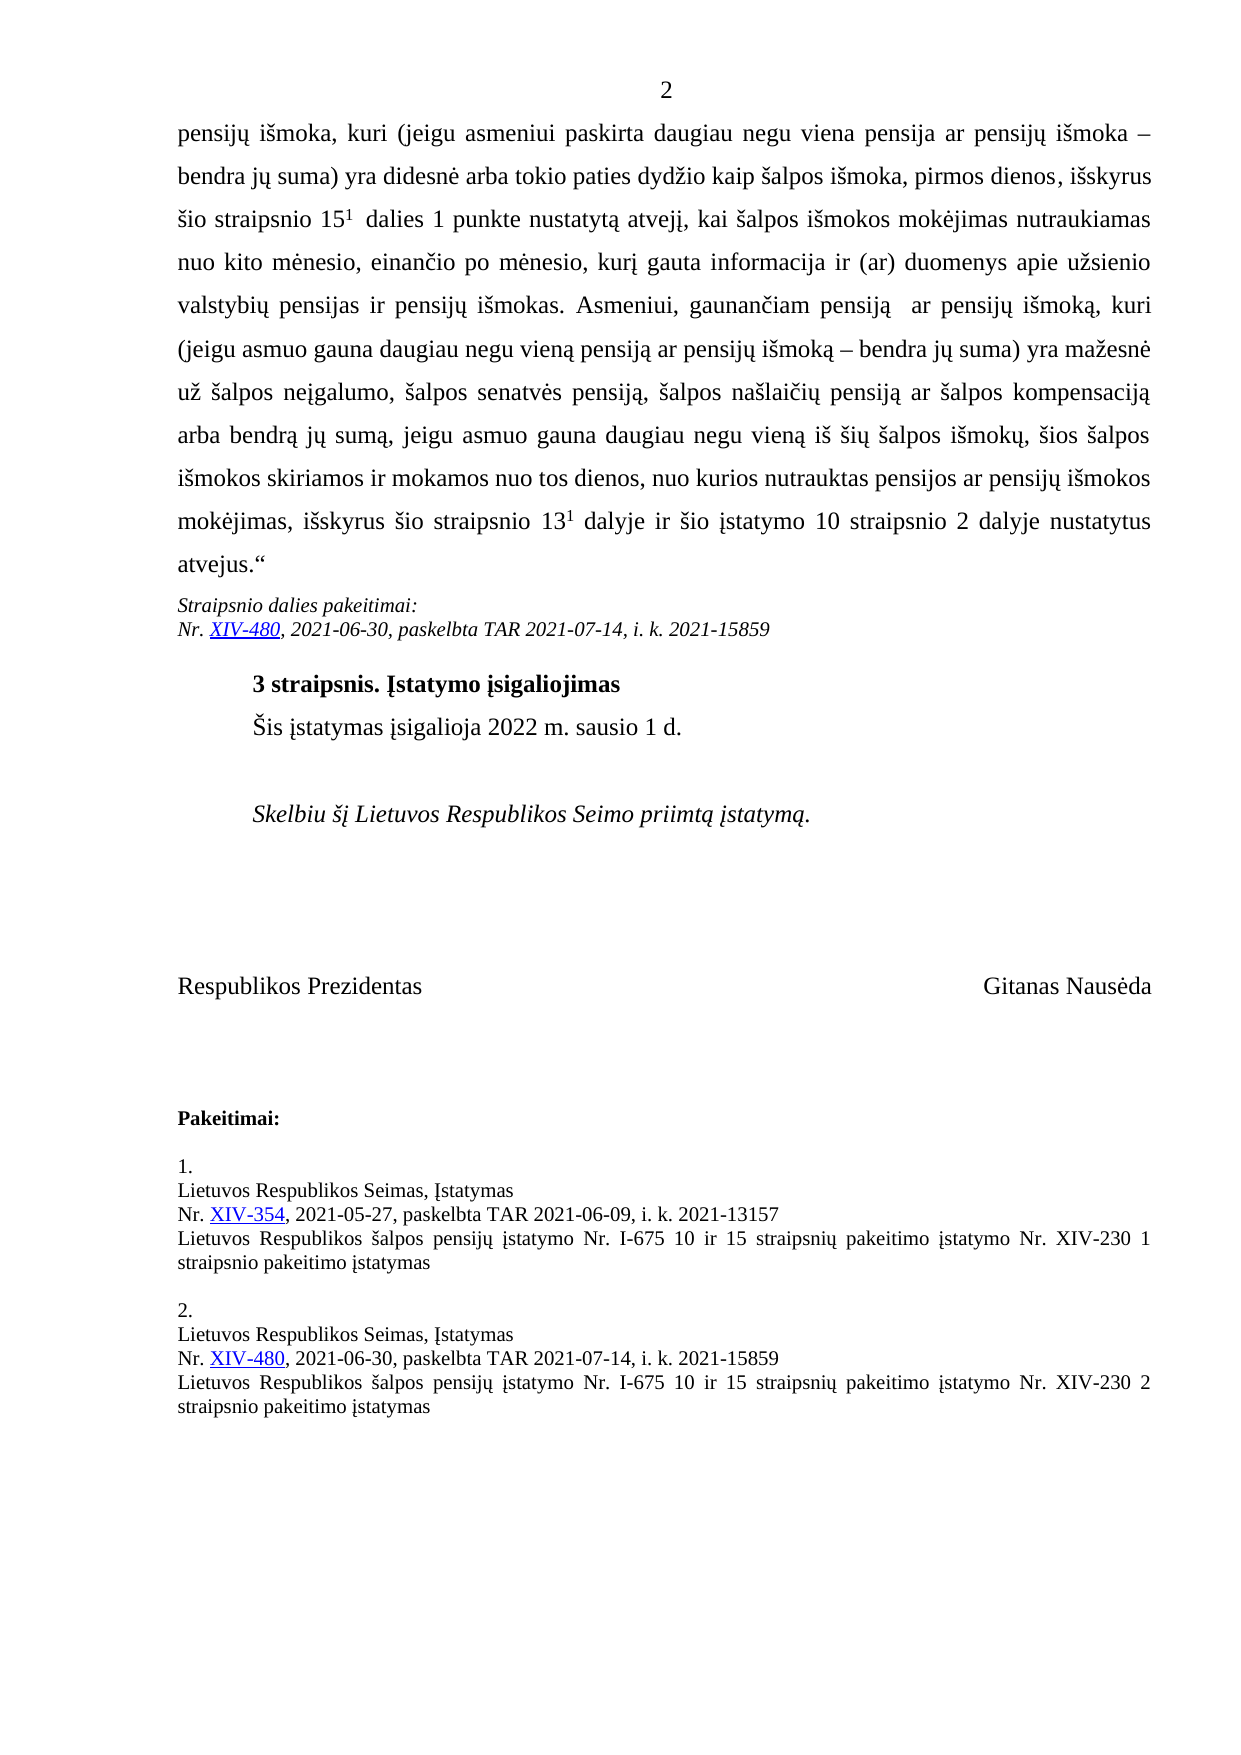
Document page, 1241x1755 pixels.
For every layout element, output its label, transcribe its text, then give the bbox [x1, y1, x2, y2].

text Šis įstatymas įsigalioja 2022 m. sausio 1 d. [177, 712, 1152, 741]
text 3 straipsnis. Įstatymo įsigaliojimas [177, 669, 1152, 698]
text Straipsnio dalies pakeitimai: [177, 592, 1152, 617]
text Pakeitimai: [177, 1106, 1152, 1130]
text Skelbiu šį Lietuvos Respublikos Seimo priimtą įstatymą. [177, 799, 1152, 827]
text Nr. XIV-480, 2021-06-30, paskelbta TAR 2021-07-14, i. k. 2021-15859 [177, 617, 1152, 641]
text Nr. XIV-480, 2021-06-30, paskelbta TAR 2021-07-14, i. k. 2021-15859 [177, 1346, 1152, 1370]
text Nr. XIV-354, 2021-05-27, paskelbta TAR 2021-06-09, i. k. 2021-13157 [177, 1202, 1152, 1226]
text Lietuvos Respublikos Seimas, Įstatymas [177, 1322, 1152, 1346]
text pensijų išmoka, kuri (jeigu asmeniui paskirta daugiau negu viena pensija ar pensijų išmoka – bendra jų suma) yra didesnė arba tokio paties dydžio kaip šalpos išmoka, pirmos dienos, išskyrus šio straipsnio 151 dalies 1 punkte nustatytą atvejį, kai šalpos išmokos mokėjimas nutraukiamas nuo kito mėnesio, einančio po mėnesio, kurį gauta informacija ir (ar) duomenys apie užsienio valstybių pensijas ir pensijų išmokas. Asmeniui, gaunančiam pensiją ar pensijų išmoką, kuri (jeigu asmuo gauna daugiau negu vieną pensiją ar pensijų išmoką – bendra jų suma) yra mažesnė už šalpos neįgalumo, šalpos senatvės pensiją, šalpos našlaičių pensiją ar šalpos kompensaciją arba bendrą jų sumą, jeigu asmuo gauna daugiau negu vieną iš šių šalpos išmokų, šios šalpos išmokos skiriamos ir mokamos nuo tos dienos, nuo kurios nutrauktas pensijos ar pensijų išmokos mokėjimas, išskyrus šio straipsnio 131 dalyje ir šio įstatymo 10 straipsnio 2 dalyje nustatytus atvejus.“ [177, 118, 1152, 578]
text Respublikos Prezidentas Gitanas Nausėda [177, 971, 1152, 1000]
text Lietuvos Respublikos šalpos pensijų įstatymo Nr. I-675 10 ir 15 straipsnių pakeitimo įstatymo Nr. XIV-230 1 straipsnio pakeitimo įstatymas [177, 1226, 1152, 1274]
text Lietuvos Respublikos Seimas, Įstatymas [177, 1178, 1152, 1202]
text 1. [177, 1154, 1152, 1178]
text 2. [177, 1298, 1152, 1322]
text Lietuvos Respublikos šalpos pensijų įstatymo Nr. I-675 10 ir 15 straipsnių pakeitimo įstatymo Nr. XIV-230 2 straipsnio pakeitimo įstatymas [177, 1370, 1152, 1418]
